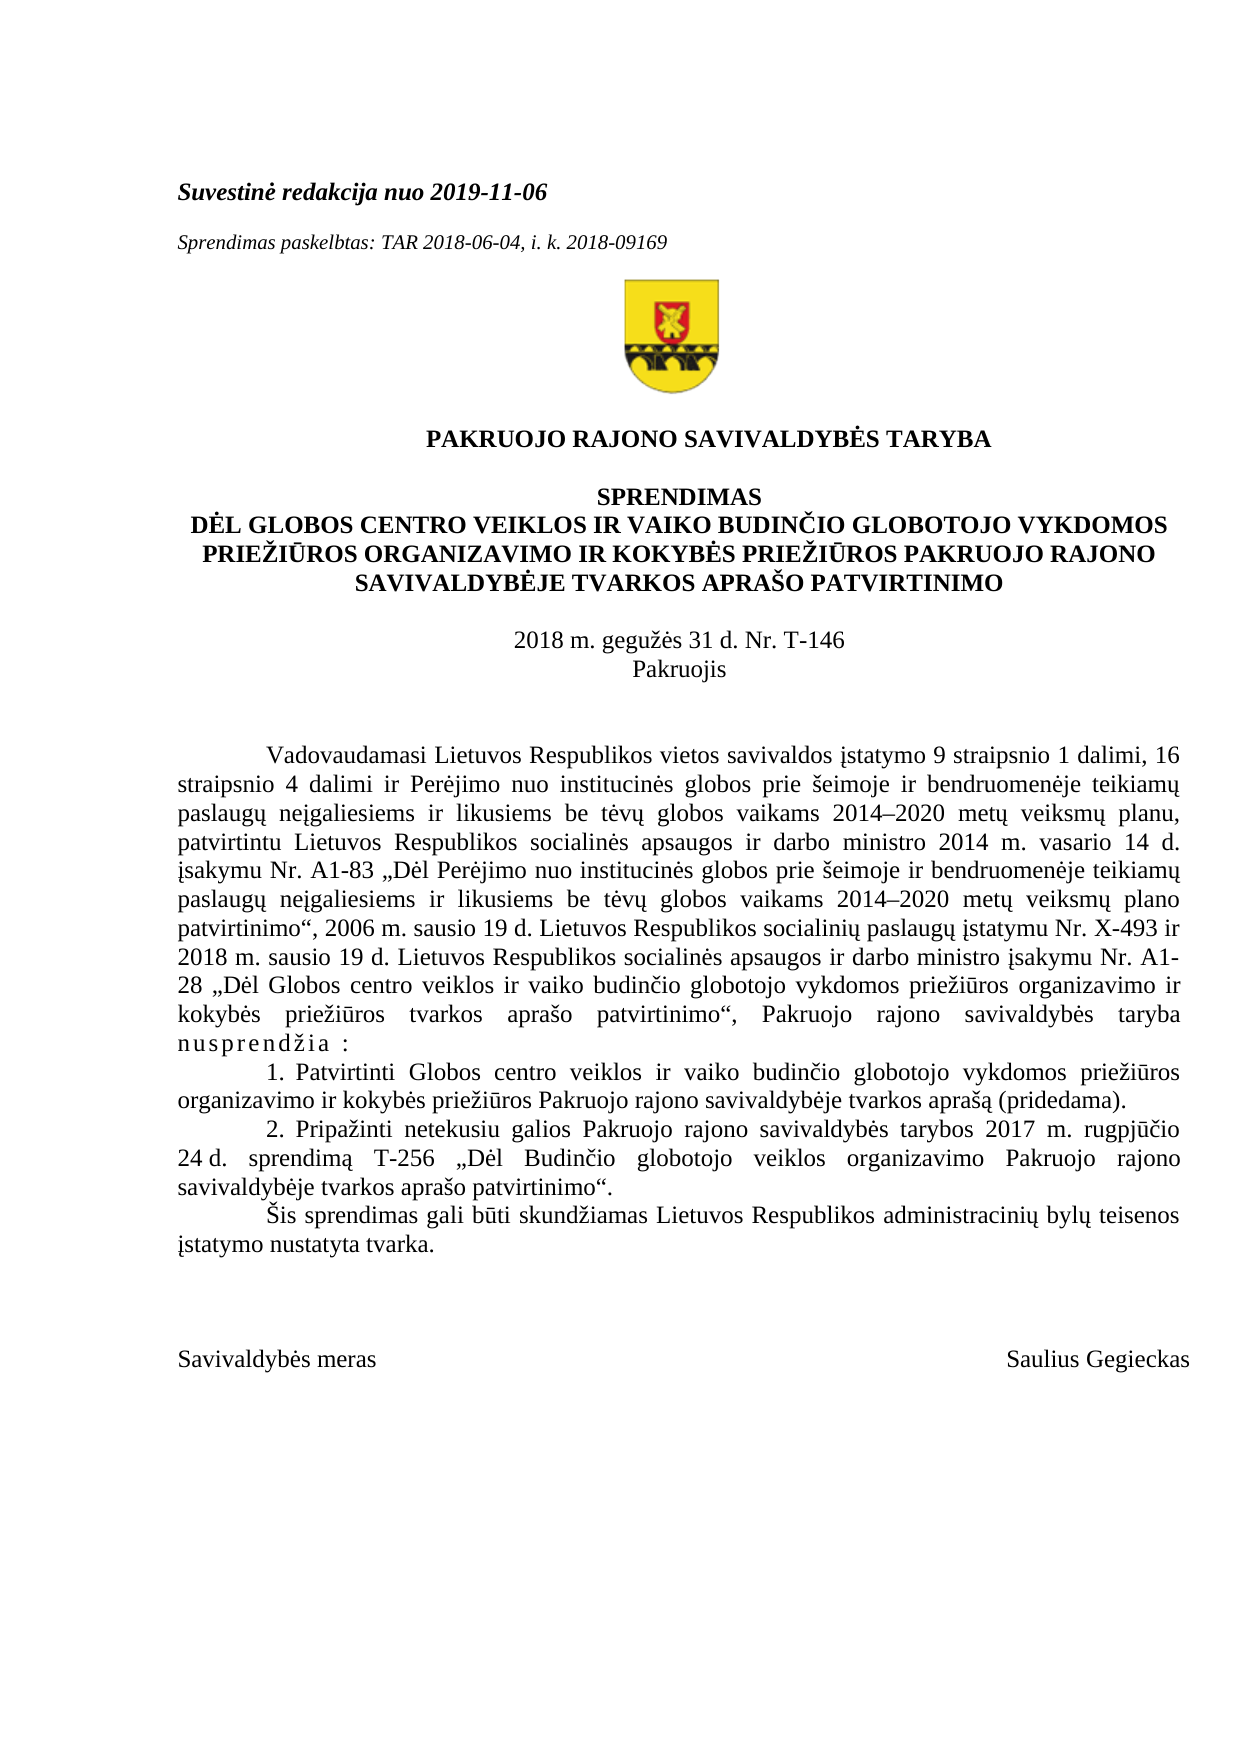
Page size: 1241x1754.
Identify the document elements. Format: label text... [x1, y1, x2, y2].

text Savivaldybės meras Saulius Gegieckas [177, 1344, 1240, 1373]
text Sprendimas paskelbtas: TAR 2018-06-04, i. k. 2018-09169 [177, 230, 1181, 254]
text 1. Patvirtinti Globos centro veiklos ir vaiko budinčio globotojo vykdomos priežiūros organizavimo ir kokybės priežiūros Pakruojo rajono savivaldybėje tvarkos aprašą (pridedama). [177, 1057, 1181, 1114]
text SPRENDIMAS [177, 482, 1181, 510]
text Vadovaudamasi Lietuvos Respublikos vietos savivaldos įstatymo 9 straipsnio 1 dalimi, 16 straipsnio 4 dalimi ir Perėjimo nuo institucinės globos prie šeimoje ir bendruomenėje teikiamų paslaugų neįgaliesiems ir likusiems be tėvų globos vaikams 2014–2020 metų veiksmų planu, patvirtintu Lietuvos Respublikos socialinės apsaugos ir darbo ministro 2014 m. vasario 14 d. įsakymu Nr. A1-83 „Dėl Perėjimo nuo institucinės globos prie šeimoje ir bendruomenėje teikiamų paslaugų neįgaliesiems ir likusiems be tėvų globos vaikams 2014–2020 metų veiksmų plano patvirtinimo“, 2006 m. sausio 19 d. Lietuvos Respublikos socialinių paslaugų įstatymu Nr. X-493 ir 2018 m. sausio 19 d. Lietuvos Respublikos socialinės apsaugos ir darbo ministro įsakymu Nr. A1-28 „Dėl Globos centro veiklos ir vaiko budinčio globotojo vykdomos priežiūros organizavimo ir kokybės priežiūros tvarkos aprašo patvirtinimo“, Pakruojo rajono savivaldybės taryba nusprendžia : [177, 740, 1181, 1057]
text 2. Pripažinti netekusiu galios Pakruojo rajono savivaldybės tarybos 2017 m. rugpjūčio 24 d. sprendimą T-256 „Dėl Budinčio globotojo veiklos organizavimo Pakruojo rajono savivaldybėje tvarkos aprašo patvirtinimo“. [177, 1114, 1181, 1200]
text DĖL GLOBOS CENTRO VEIKLOS IR VAIKO BUDINČIO GLOBOTOJO VYKDOMOS PRIEŽIŪROS ORGANIZAVIMO IR KOKYBĖS PRIEŽIŪROS PAKRUOJO RAJONO SAVIVALDYBĖJE TVARKOS APRAŠO PATVIRTINIMO [177, 510, 1181, 597]
text Suvestinė redakcija nuo 2019-11-06 [177, 177, 1181, 206]
text PAKRUOJO RAJONO SAVIVALDYBĖS TARYBA [177, 424, 1181, 453]
text Pakruojis [177, 654, 1181, 683]
text Šis sprendimas gali būti skundžiamas Lietuvos Respublikos administracinių bylų teisenos įstatymo nustatyta tvarka. [177, 1200, 1181, 1258]
text 2018 m. gegužės 31 d. Nr. T-146 [177, 625, 1181, 654]
